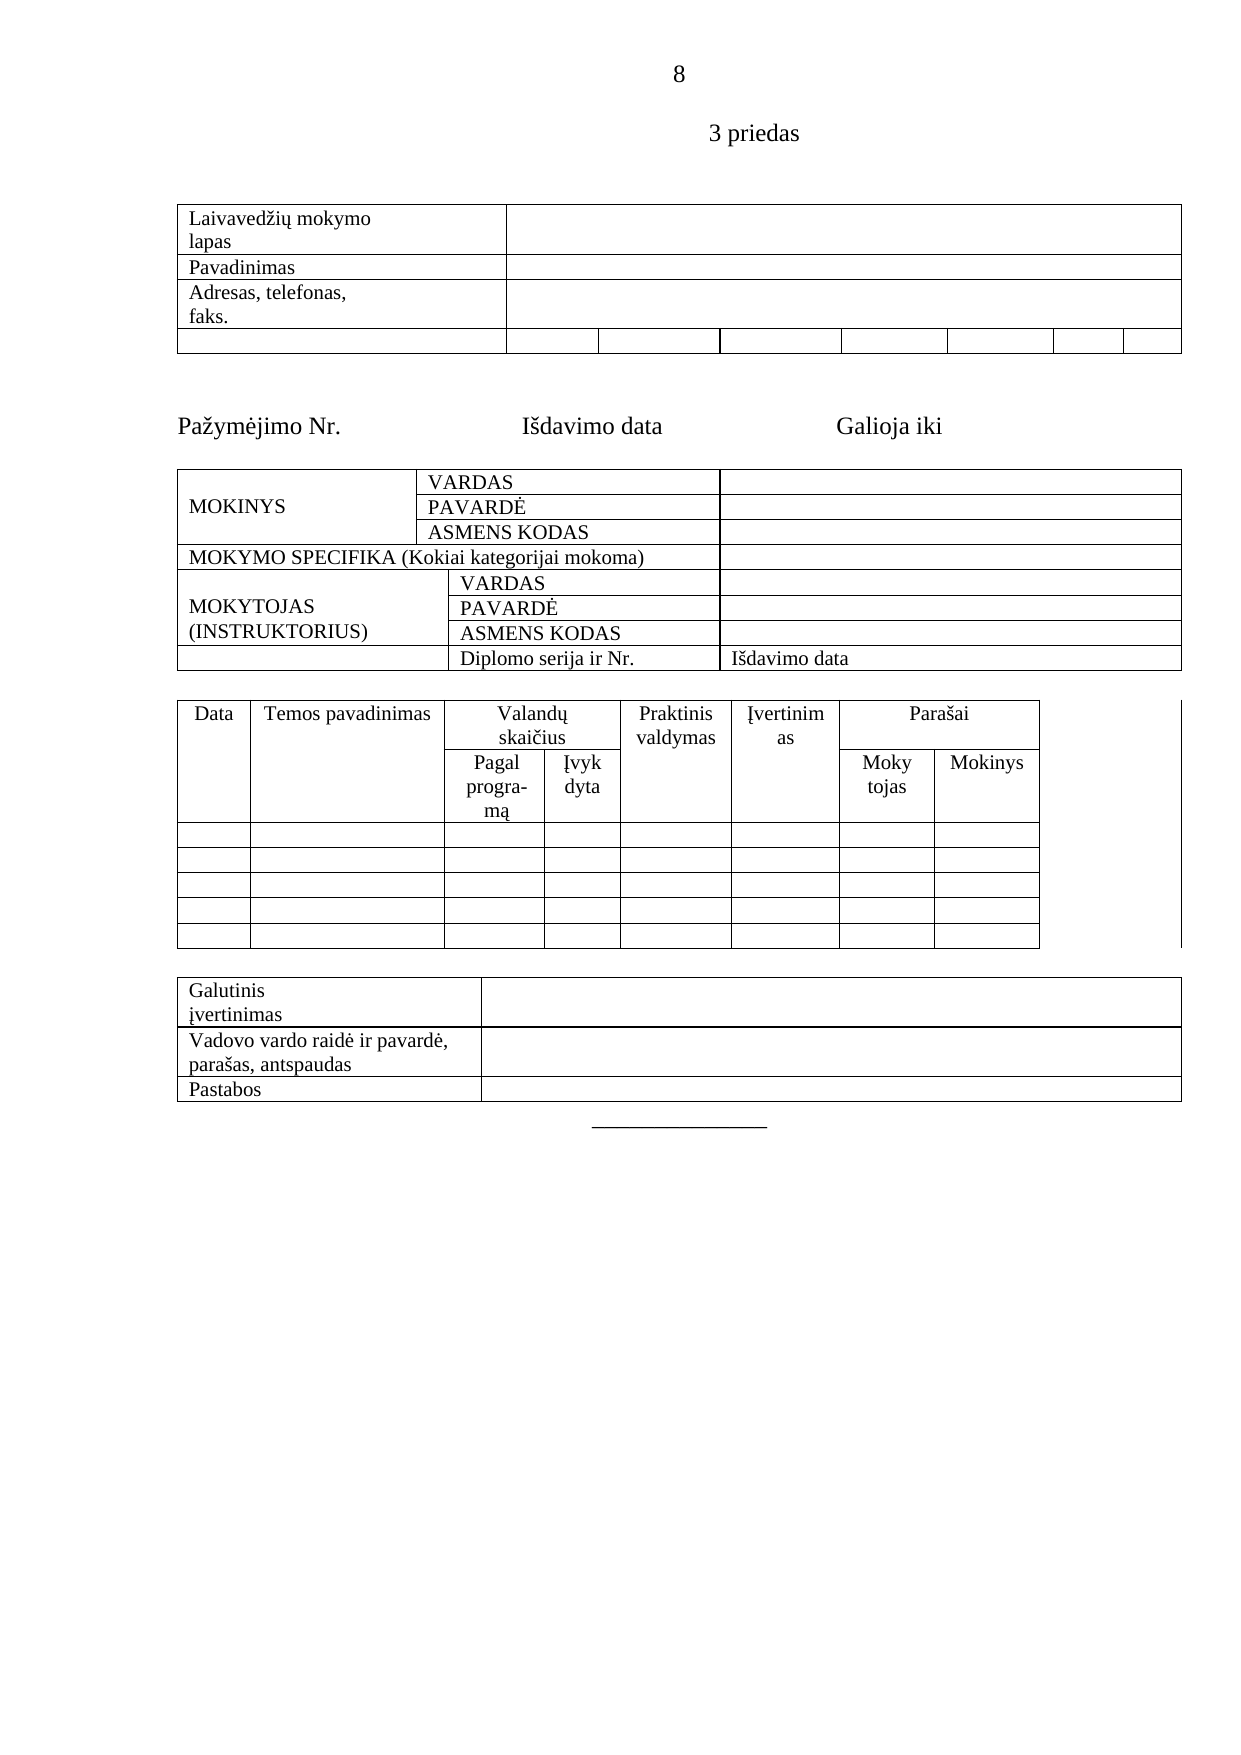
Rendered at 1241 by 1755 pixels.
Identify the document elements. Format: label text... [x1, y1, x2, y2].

table_cell Diplomo serija ir Nr. [449, 646, 719, 670]
table_cell Išdavimo data [721, 646, 1181, 670]
text 3 priedas [177, 118, 1181, 147]
table_cell MOKYMO SPECIFIKA (Kokiai kategorijai mokoma) [178, 545, 719, 569]
table_cell [721, 596, 1181, 619]
table_cell [545, 848, 620, 872]
table_cell [621, 848, 731, 872]
table_cell [545, 898, 620, 922]
table_cell [178, 823, 250, 847]
table_header [482, 978, 1181, 1026]
table_header Galutinis įvertinimas [178, 978, 481, 1026]
table_cell [482, 1028, 1181, 1076]
table_header [1040, 700, 1181, 947]
table_cell [935, 823, 1039, 847]
table_cell [935, 848, 1039, 872]
table_cell [732, 823, 839, 847]
table_cell [732, 924, 839, 947]
table_cell [621, 873, 731, 897]
table_cell [445, 924, 544, 947]
table_cell [178, 646, 448, 670]
table_cell [445, 873, 544, 897]
table_cell [935, 898, 1039, 922]
table_cell [445, 848, 544, 872]
table_cell [251, 898, 444, 922]
table_header Praktinis valdymas [621, 701, 731, 822]
table_cell ASMENS KODAS [417, 520, 719, 544]
table_cell [721, 621, 1181, 645]
table_cell [721, 329, 841, 353]
table_cell [445, 898, 544, 922]
table_header Data [178, 701, 250, 822]
table_cell [621, 898, 731, 922]
table_cell [445, 823, 544, 847]
table_header [507, 205, 1181, 253]
table_cell [935, 924, 1039, 947]
table_header Įvertinimas [732, 701, 839, 822]
table_cell [721, 545, 1181, 569]
table_cell [545, 873, 620, 897]
table_cell Pavadinimas [178, 255, 506, 279]
table_cell [732, 873, 839, 897]
table_cell [251, 848, 444, 872]
table_cell [178, 329, 506, 353]
table_cell [840, 898, 934, 922]
table_cell [621, 924, 731, 947]
table_cell [507, 280, 1181, 328]
table_cell Pastabos [178, 1077, 481, 1101]
table_cell Įvyk dyta [545, 750, 620, 822]
table_cell MOKYTOJAS (INSTRUKTORIUS) [178, 570, 448, 645]
table_cell Adresas, telefonas, faks. [178, 280, 506, 328]
table_cell VARDAS [449, 570, 719, 594]
table_cell [721, 495, 1181, 519]
table_cell Vadovo vardo raidė ir pavardė, parašas, antspaudas [178, 1028, 481, 1076]
table_header Laivavedžių mokymo lapas [178, 205, 506, 253]
table_cell [721, 520, 1181, 544]
table_cell [251, 823, 444, 847]
table_cell [732, 898, 839, 922]
table_cell [251, 873, 444, 897]
text ______________ [177, 1102, 1181, 1131]
table_cell [840, 823, 934, 847]
table_cell [842, 329, 947, 353]
table_cell [178, 848, 250, 872]
table_cell [721, 570, 1181, 594]
table_header Temos pavadinimas [251, 701, 444, 822]
table_cell [935, 873, 1039, 897]
table_header [721, 470, 1181, 494]
table_cell [507, 329, 598, 353]
text Pažymėjimo Nr. Išdavimo data Galioja iki [177, 411, 1181, 440]
table_cell ASMENS KODAS [449, 621, 719, 645]
table_header MOKINYS [178, 470, 416, 544]
table_cell [840, 873, 934, 897]
table_cell [178, 898, 250, 922]
table_header Valandų skaičius [445, 701, 620, 749]
table_cell [599, 329, 719, 353]
table_cell [251, 924, 444, 947]
table_header Parašai [840, 701, 1039, 749]
table_cell PAVARDĖ [449, 596, 719, 619]
table_cell [1124, 329, 1181, 353]
table_cell [840, 924, 934, 947]
table_cell [732, 848, 839, 872]
table_cell [545, 823, 620, 847]
table_cell [178, 924, 250, 947]
table_cell [948, 329, 1053, 353]
table_cell [840, 848, 934, 872]
table_cell Moky tojas [840, 750, 934, 822]
table_cell [1054, 329, 1123, 353]
table_cell Mokinys [935, 750, 1039, 822]
table_cell [178, 873, 250, 897]
table_cell [482, 1077, 1181, 1101]
table_cell PAVARDĖ [417, 495, 719, 519]
table_cell [621, 823, 731, 847]
table_header VARDAS [417, 470, 719, 494]
table_cell Pagal progra-mą [445, 750, 544, 822]
table_cell [545, 924, 620, 947]
table_cell [507, 255, 1181, 279]
